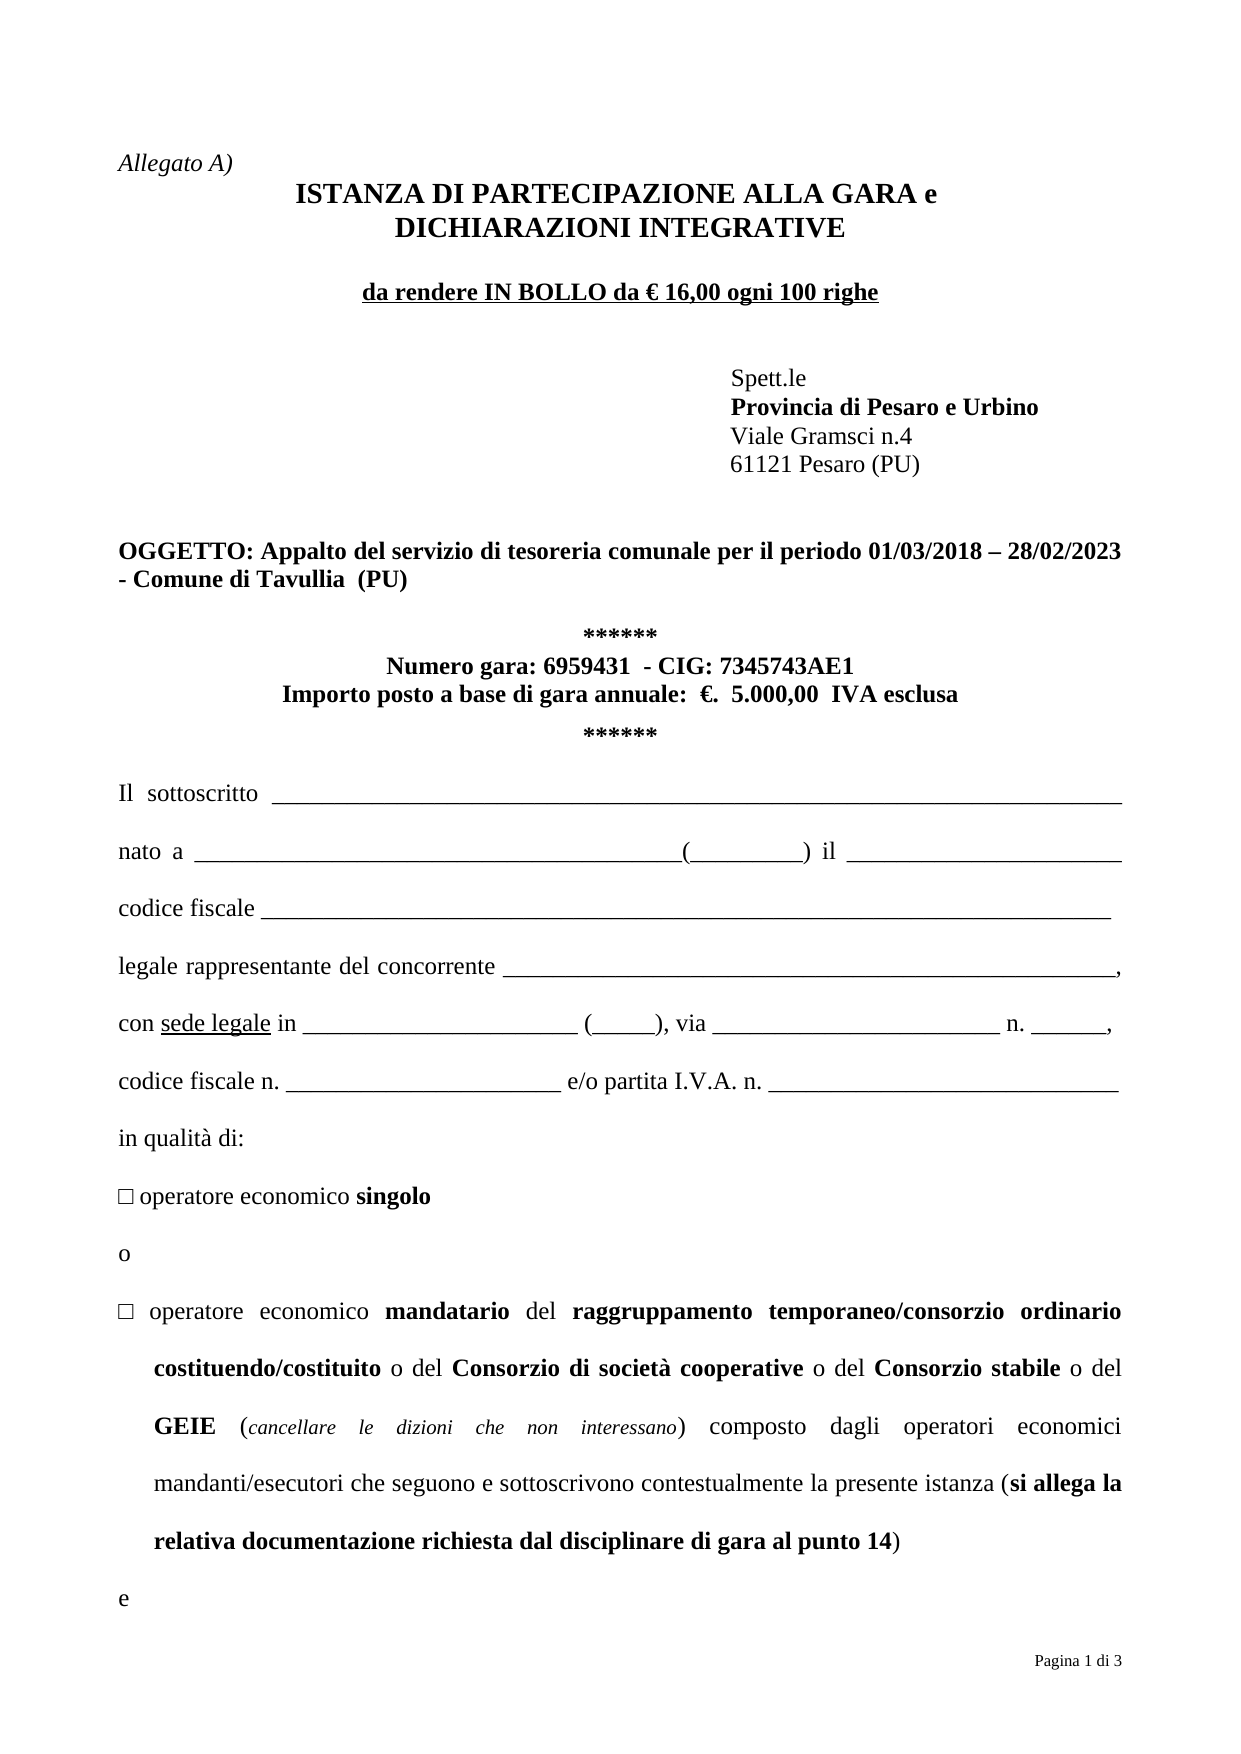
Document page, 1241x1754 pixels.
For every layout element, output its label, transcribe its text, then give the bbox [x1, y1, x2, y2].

text OGGETTO: Appalto del servizio di tesoreria comunale per il periodo 01/03/2018 – 28/02/2023 - Comune di Tavullia (PU) [118, 536, 1122, 593]
text Il sottoscritto ____________________________________________________________________ nato a _______________________________________(_________) il ______________________ codice fiscale ____________________________________________________________________ [118, 778, 1122, 922]
text e [118, 1583, 1122, 1612]
text Viale Gramsci n.4 [118, 421, 1122, 449]
text legale rappresentante del concorrente _________________________________________________, con sede legale in ______________________ (_____), via _______________________ n. ______, [118, 951, 1122, 1037]
text da rendere IN BOLLO da € 16,00 ogni 100 righe [118, 277, 1122, 306]
text ****** [118, 721, 1122, 749]
text Spett.le [731, 363, 1122, 392]
text o [118, 1238, 1122, 1267]
text ****** [118, 622, 1122, 651]
text codice fiscale n. ______________________ e/o partita I.V.A. n. ____________________________ [118, 1066, 1122, 1094]
text Allegato A) [118, 148, 1122, 176]
text in qualità di: [118, 1123, 1122, 1152]
text DICHIARAZIONI INTEGRATIVE [118, 210, 1122, 243]
text Importo posto a base di gara annuale: €. 5.000,00 IVA esclusa [118, 679, 1122, 708]
subtitle 61121 Pesaro (PU) [118, 449, 1122, 478]
text Provincia di Pesaro e Urbino [731, 392, 1122, 421]
text □⁯ operatore economico singolo [118, 1181, 1122, 1209]
subtitle □⁯ operatore economico mandatario del raggruppamento temporaneo/consorzio ordinario costituendo/costituito o del Consorzio di società cooperative o del Consorzio stabile o del GEIE (cancellare le dizioni che non interessano) composto dagli operatori economici mandanti/esecutori che seguono e sottoscrivono contestualmente la presente istanza (si allega la relativa documentazione richiesta dal disciplinare di gara al punto 14) [118, 1296, 1122, 1554]
text Numero gara: 6959431 - CIG: 7345743AE1 [118, 651, 1122, 679]
text ISTANZA DI PARTECIPAZIONE ALLA GARA e [118, 176, 1122, 210]
